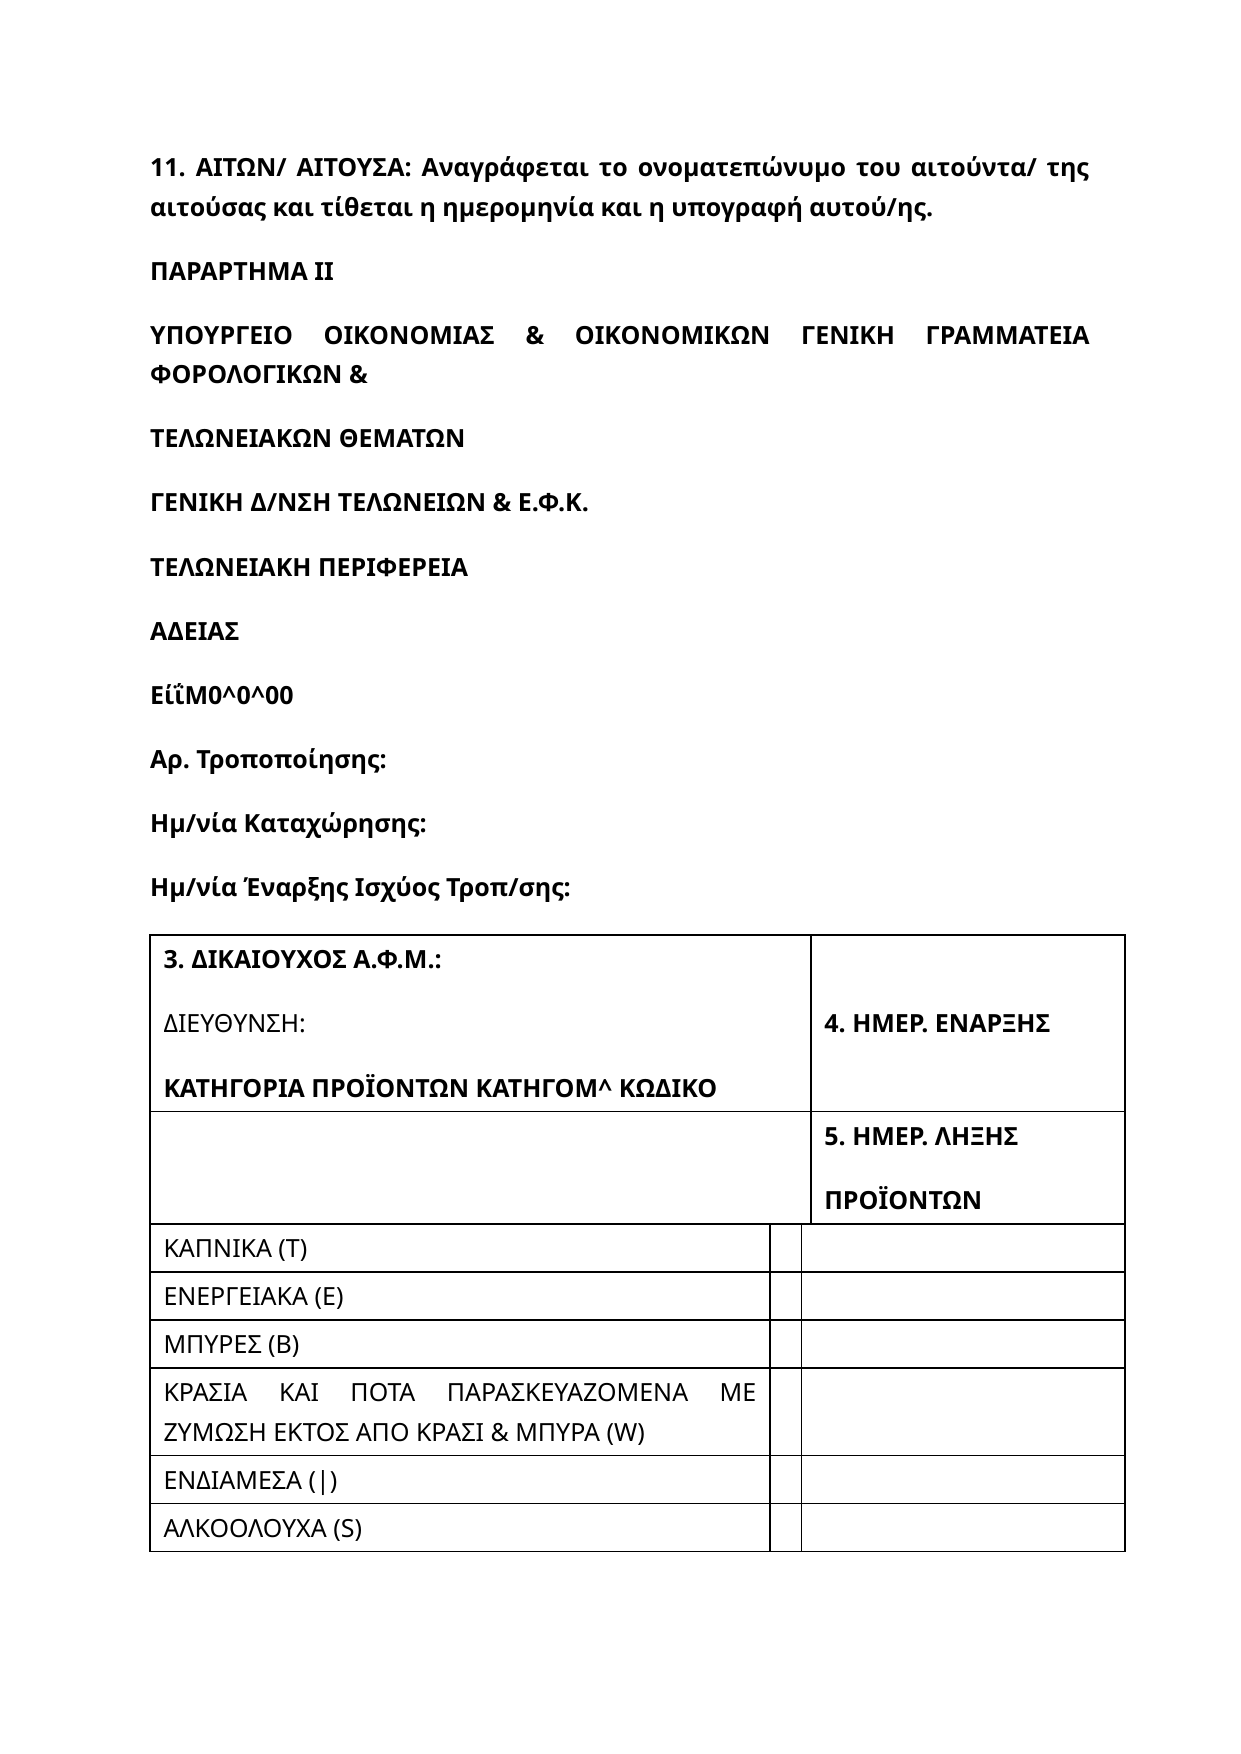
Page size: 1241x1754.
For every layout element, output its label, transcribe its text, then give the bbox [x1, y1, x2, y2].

table_cell [802, 1225, 1124, 1271]
table_cell [771, 1273, 801, 1319]
table_cell [771, 1369, 801, 1454]
text ΑΔΕΙΑΣ [150, 613, 1090, 647]
table_header 4. ΗΜΕΡ. ΕΝΑΡΞΗΣ [812, 936, 1124, 1111]
text Ημ/νία Καταχώρησης: [150, 806, 1090, 840]
table_cell [771, 1504, 801, 1551]
table_cell [771, 1456, 801, 1503]
table_cell [771, 1225, 801, 1271]
text ΥΠΟΥΡΓΕΙΟ ΟΙΚΟΝΟΜΙΑΣ & ΟΙΚΟΝΟΜΙΚΩΝ ΓΕΝΙΚΗ ΓΡΑΜΜΑΤΕΙΑ ΦΟΡΟΛΟΓΙΚΩΝ & [150, 317, 1090, 391]
table_cell [802, 1456, 1124, 1503]
table_cell ΚΡΑΣΙΑ ΚΑΙ ΠΟΤΑ ΠΑΡΑΣΚΕΥΑΖΟΜΕΝΑ ΜΕ ΖΥΜΩΣΗ ΕΚΤΟΣ ΑΠΟ ΚΡΑΣΙ & ΜΠΥΡΑ (W) [151, 1369, 769, 1454]
table_cell [802, 1273, 1124, 1319]
table_cell ΑΛΚΟΟΛΟΥΧΑ (S) [151, 1504, 769, 1551]
table_cell [802, 1369, 1124, 1454]
text Ημ/νία Έναρξης Ισχύος Τροπ/σης: [150, 870, 1090, 904]
table_cell 5. ΗΜΕΡ. ΛΗΞΗΣ ΠΡΟΪΟΝΤΩΝ [812, 1112, 1124, 1223]
table_cell ΕΝΕΡΓΕΙΑΚΑ (Ε) [151, 1273, 769, 1319]
text Αρ. Τροποποίησης: [150, 742, 1090, 776]
table_cell ΚΑΠΝΙΚΑ (Τ) [151, 1225, 769, 1271]
table_cell [771, 1321, 801, 1367]
text ΤΕΛΩΝΕΙΑΚΗ ΠΕΡΙΦΕΡΕΙΑ [150, 549, 1090, 583]
table_cell [151, 1112, 810, 1223]
text ΓΕΝΙΚΗ Δ/ΝΣΗ ΤΕΛΩΝΕΙΩΝ & Ε.Φ.Κ. [150, 485, 1090, 519]
text ΕίΐΜ0^0^00 [150, 677, 1090, 712]
text ΤΕΛΩΝΕΙΑΚΩΝ ΘΕΜΑΤΩΝ [150, 421, 1090, 455]
table_header 3. ΔΙΚΑΙΟΥΧΟΣ Α.Φ.Μ.: ΔΙΕΥΘΥΝΣΗ: ΚΑΤΗΓΟΡΙΑ ΠΡΟΪΟΝΤΩΝ ΚΑΤΗΓΟΜ^ ΚΩΔΙΚΟ [151, 936, 810, 1111]
table_cell [802, 1321, 1124, 1367]
text ΠΑΡΑΡΤΗΜΑ II [150, 253, 1090, 287]
table_cell ΕΝΔΙΑΜΕΣΑ (|) [151, 1456, 769, 1503]
table_cell [802, 1504, 1124, 1551]
table_cell ΜΠΥΡΕΣ (Β) [151, 1321, 769, 1367]
text 11. ΑΙΤΩΝ/ ΑΙΤΟΥΣΑ: Αναγράφεται το ονοματεπώνυμο του αιτούντα/ της αιτούσας και τίθεται η ημερομηνία και η υπογραφή αυτού/ης. [150, 150, 1090, 223]
